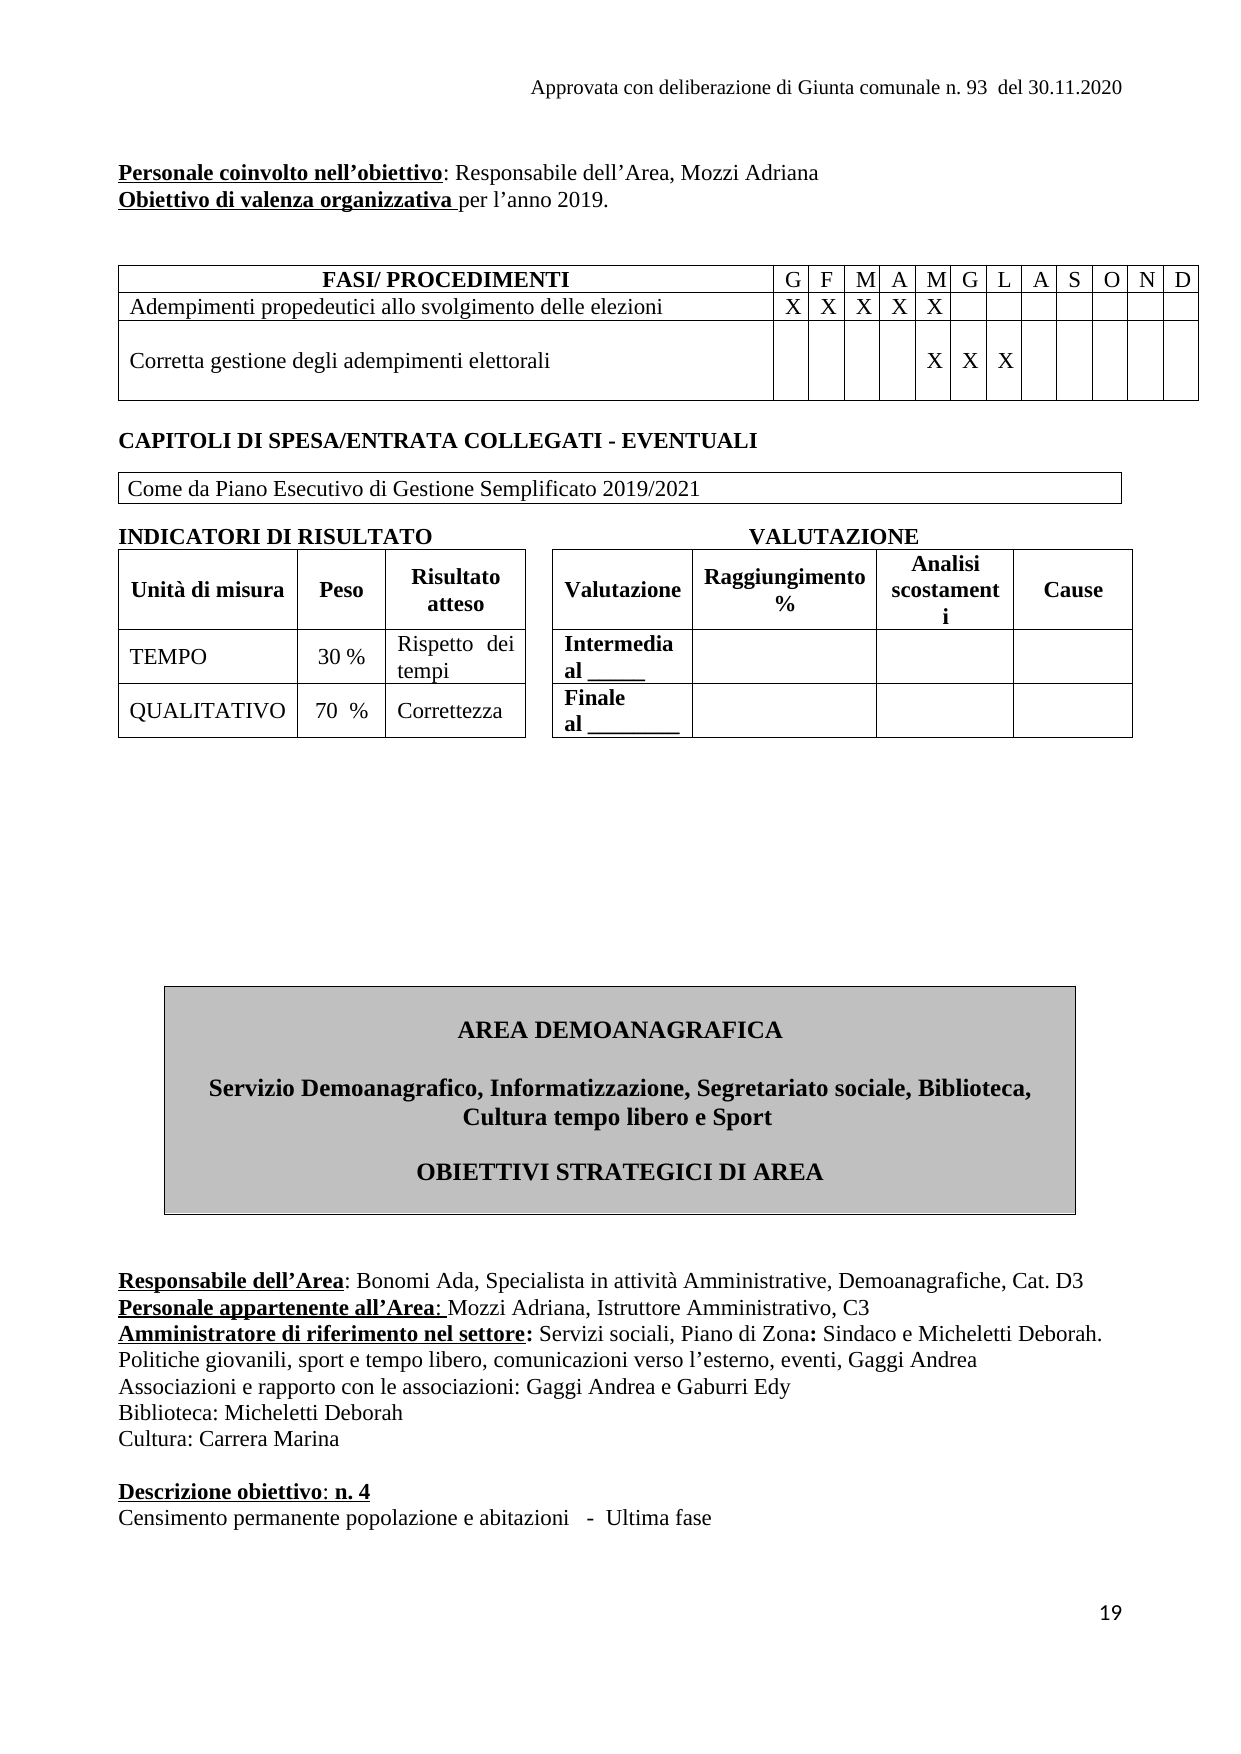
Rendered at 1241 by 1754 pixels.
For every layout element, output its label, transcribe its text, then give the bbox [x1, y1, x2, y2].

table_cell [987, 293, 1021, 319]
table_cell [1128, 293, 1163, 319]
table_header G [951, 266, 986, 292]
text Personale appartenente all’Area: Mozzi Adriana, Istruttore Amministrativo, C3 [118, 1294, 1122, 1320]
table_cell Finale al ________ [553, 684, 692, 737]
table_cell [1093, 321, 1127, 399]
table_cell [880, 321, 915, 399]
table_cell 70 % [298, 684, 385, 737]
table_cell [1057, 293, 1092, 319]
text Responsabile dell’Area: Bonomi Ada, Specialista in attività Amministrative, Demoanagrafiche, Cat. D3 [118, 1267, 1122, 1294]
table_header A [1022, 266, 1056, 292]
table_cell 30 % [298, 630, 385, 683]
table_header [526, 549, 552, 629]
text INDICATORI DI RISULTATO VALUTAZIONE [118, 523, 1122, 549]
table_cell [845, 321, 879, 399]
table_cell X [845, 293, 879, 319]
table_cell Rispetto dei tempi [386, 630, 525, 683]
table_cell X [774, 293, 808, 319]
table_header Risultato atteso [386, 550, 525, 629]
table_header F [809, 266, 844, 292]
text Politiche giovanili, sport e tempo libero, comunicazioni verso l’esterno, eventi, Gaggi Andrea [118, 1346, 1122, 1373]
table_cell TEMPO [119, 630, 297, 683]
table_cell Intermedia al _____ [553, 630, 692, 683]
table_header D [1164, 266, 1198, 292]
table_cell X [880, 293, 915, 319]
text Obiettivo di valenza organizzativa per l’anno 2019. [118, 186, 1122, 212]
table_cell [693, 684, 876, 737]
table_cell [1128, 321, 1163, 399]
table_header Analisi scostamenti [877, 550, 1013, 629]
table_cell [877, 630, 1013, 683]
table_header Cause [1014, 550, 1132, 629]
table_header Unità di misura [119, 550, 297, 629]
table_cell [951, 293, 986, 319]
table_cell [1164, 293, 1198, 319]
table_header S [1057, 266, 1092, 292]
table_header Valutazione [553, 550, 692, 629]
text Come da Piano Esecutivo di Gestione Semplificato 2019/2021 [119, 473, 1121, 503]
table_cell X [987, 321, 1021, 399]
text Biblioteca: Micheletti Deborah [118, 1399, 1122, 1425]
table_header N [1128, 266, 1163, 292]
table_header FASI/ PROCEDIMENTI [119, 266, 773, 292]
table_header O [1093, 266, 1127, 292]
table_header M [916, 266, 950, 292]
table_cell [1022, 293, 1056, 319]
table_cell [693, 630, 876, 683]
table_cell [1014, 630, 1132, 683]
text Cultura: Carrera Marina [118, 1425, 1122, 1452]
table_cell [1093, 293, 1127, 319]
table_cell [526, 629, 552, 683]
table_cell QUALITATIVO [119, 684, 297, 737]
table_cell Adempimenti propedeutici allo svolgimento delle elezioni [119, 293, 773, 319]
table_header Peso [298, 550, 385, 629]
table_header Raggiungimento % [693, 550, 876, 629]
table_cell [774, 321, 808, 399]
text CAPITOLI DI SPESA/ENTRATA COLLEGATI - EVENTUALI [118, 427, 1122, 453]
table_cell [1022, 321, 1056, 399]
text Censimento permanente popolazione e abitazioni - Ultima fase [118, 1504, 1122, 1531]
table_cell [1014, 684, 1132, 737]
text Associazioni e rapporto con le associazioni: Gaggi Andrea e Gaburri Edy [118, 1373, 1122, 1399]
table_header A [880, 266, 915, 292]
table_cell Correttezza [386, 684, 525, 737]
table_header L [987, 266, 1021, 292]
table_cell [1164, 321, 1198, 399]
table_cell [526, 683, 552, 737]
table_cell X [809, 293, 844, 319]
text Personale coinvolto nell’obiettivo: Responsabile dell’Area, Mozzi Adriana [118, 159, 1122, 186]
table_header AREA DEMOANAGRAFICA Servizio Demoanagrafico, Informatizzazione, Segretariato sociale, Biblioteca, Cultura tempo libero e Sport OBIETTIVI STRATEGICI DI AREA [165, 987, 1075, 1213]
table_header G [774, 266, 808, 292]
table_cell X [916, 321, 950, 399]
table_cell [809, 321, 844, 399]
table_cell [877, 684, 1013, 737]
text Amministratore di riferimento nel settore: Servizi sociali, Piano di Zona: Sindaco e Micheletti Deborah. [118, 1320, 1122, 1346]
table_cell X [916, 293, 950, 319]
table_cell [1057, 321, 1092, 399]
table_cell X [951, 321, 986, 399]
table_header M [845, 266, 879, 292]
text Descrizione obiettivo: n. 4 [118, 1478, 1122, 1504]
table_cell Corretta gestione degli adempimenti elettorali [119, 321, 773, 399]
